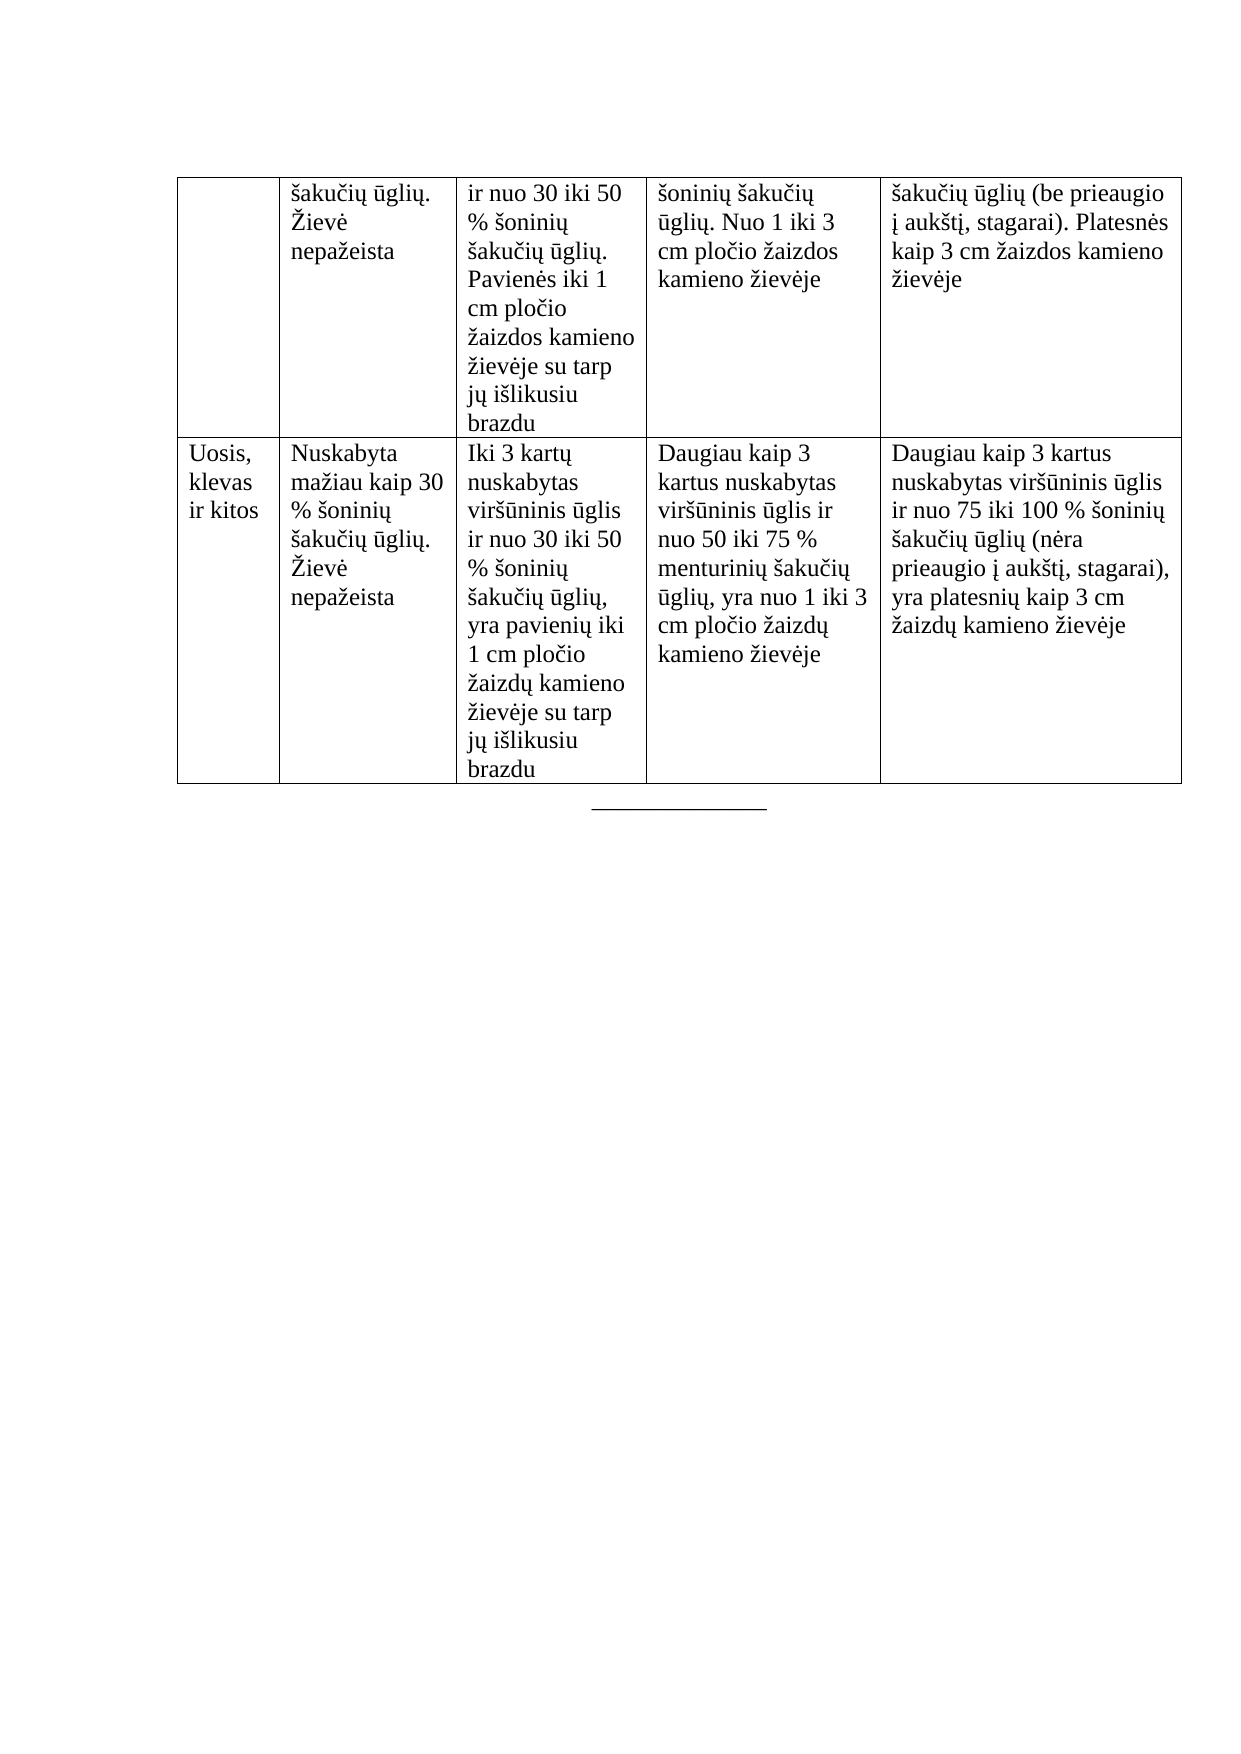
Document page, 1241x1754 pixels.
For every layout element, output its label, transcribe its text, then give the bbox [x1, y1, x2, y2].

table_cell šakučių ūglių. Žievė nepažeista [280, 178, 456, 437]
table_cell Iki 3 kartų nuskabytas viršūninis ūglis ir nuo 30 iki 50 % šoninių šakučių ūglių, yra pavienių iki 1 cm pločio žaizdų kamieno žievėje su tarp jų išlikusiu brazdu [457, 438, 646, 783]
table_cell ir nuo 30 iki 50 % šoninių šakučių ūglių. Pavienės iki 1 cm pločio žaizdos kamieno žievėje su tarp jų išlikusiu brazdu [457, 178, 646, 437]
table_cell Uosis, klevas ir kitos [178, 438, 279, 783]
table_cell Daugiau kaip 3 kartus nuskabytas viršūninis ūglis ir nuo 50 iki 75 % menturinių šakučių ūglių, yra nuo 1 iki 3 cm pločio žaizdų kamieno žievėje [647, 438, 880, 783]
table_cell šakučių ūglių (be prieaugio į aukštį, stagarai). Platesnės kaip 3 cm žaizdos kamieno žievėje [881, 178, 1181, 437]
table_cell šoninių šakučių ūglių. Nuo 1 iki 3 cm pločio žaizdos kamieno žievėje [647, 178, 880, 437]
table_cell Nuskabyta mažiau kaip 30 % šoninių šakučių ūglių. Žievė nepažeista [280, 438, 456, 783]
table_cell Daugiau kaip 3 kartus nuskabytas viršūninis ūglis ir nuo 75 iki 100 % šoninių šakučių ūglių (nėra prieaugio į aukštį, stagarai), yra platesnių kaip 3 cm žaizdų kamieno žievėje [881, 438, 1181, 783]
text ______________ [177, 784, 1181, 813]
table_cell [178, 178, 279, 437]
